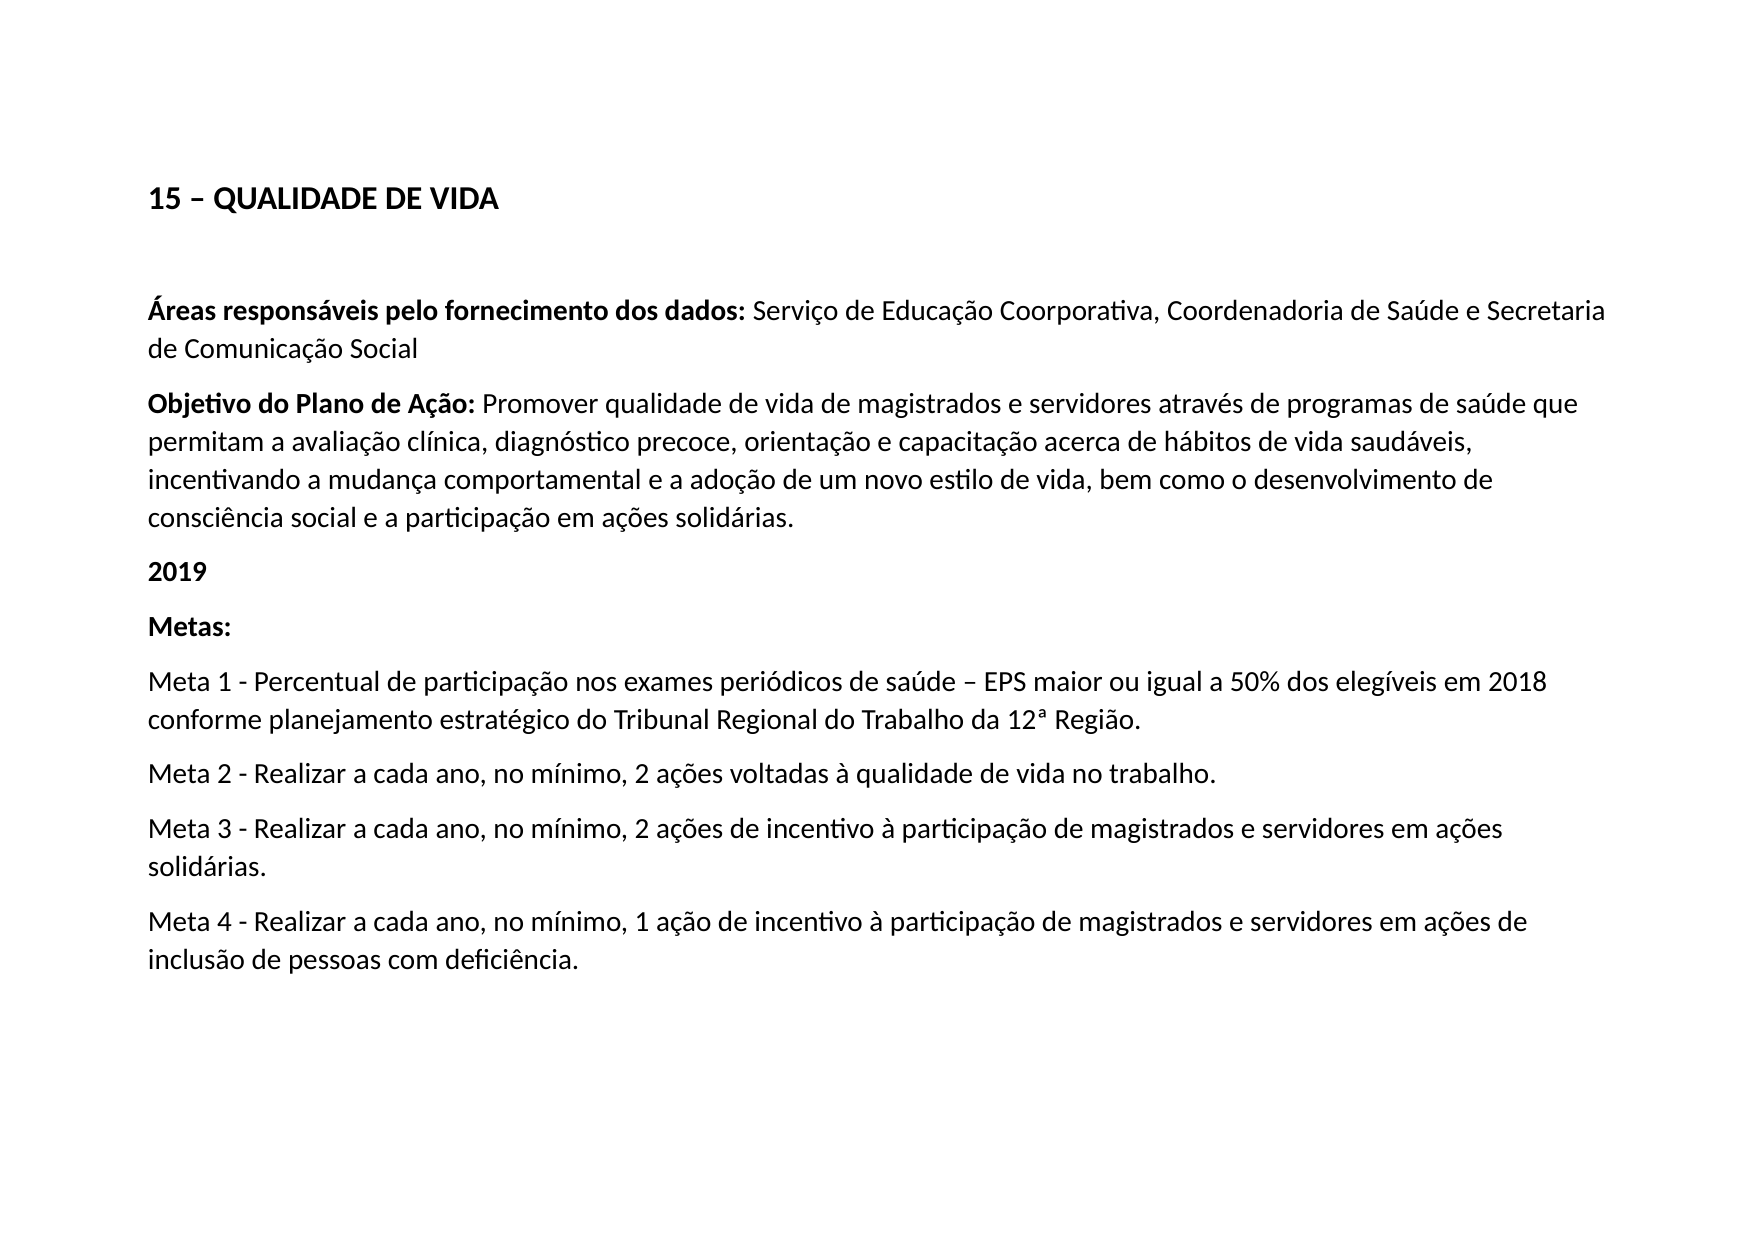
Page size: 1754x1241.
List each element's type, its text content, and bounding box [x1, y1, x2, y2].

text Meta 1 - Percentual de participação nos exames periódicos de saúde – EPS maior ou igual a 50% dos elegíveis em 2018 conforme planejamento estratégico do Tribunal Regional do Trabalho da 12ª Região. [148, 663, 1606, 737]
text Áreas responsáveis pelo fornecimento dos dados: Serviço de Educação Coorporativa, Coordenadoria de Saúde e Secretaria de Comunicação Social [148, 292, 1606, 366]
text Meta 3 - Realizar a cada ano, no mínimo, 2 ações de incentivo à participação de magistrados e servidores em ações solidárias. [148, 810, 1606, 884]
text Objetivo do Plano de Ação: Promover qualidade de vida de magistrados e servidores através de programas de saúde que permitam a avaliação clínica, diagnóstico precoce, orientação e capacitação acerca de hábitos de vida saudáveis, incentivando a mudança comportamental e a adoção de um novo estilo de vida, bem como o desenvolvimento de consciência social e a participação em ações solidárias. [148, 385, 1606, 534]
text Meta 2 - Realizar a cada ano, no mínimo, 2 ações voltadas à qualidade de vida no trabalho. [148, 756, 1606, 791]
text 2019 [148, 553, 1606, 589]
text 15 – QUALIDADE DE VIDA [148, 177, 1606, 218]
text Metas: [148, 608, 1606, 644]
text Meta 4 - Realizar a cada ano, no mínimo, 1 ação de incentivo à participação de magistrados e servidores em ações de inclusão de pessoas com deficiência. [148, 903, 1606, 977]
